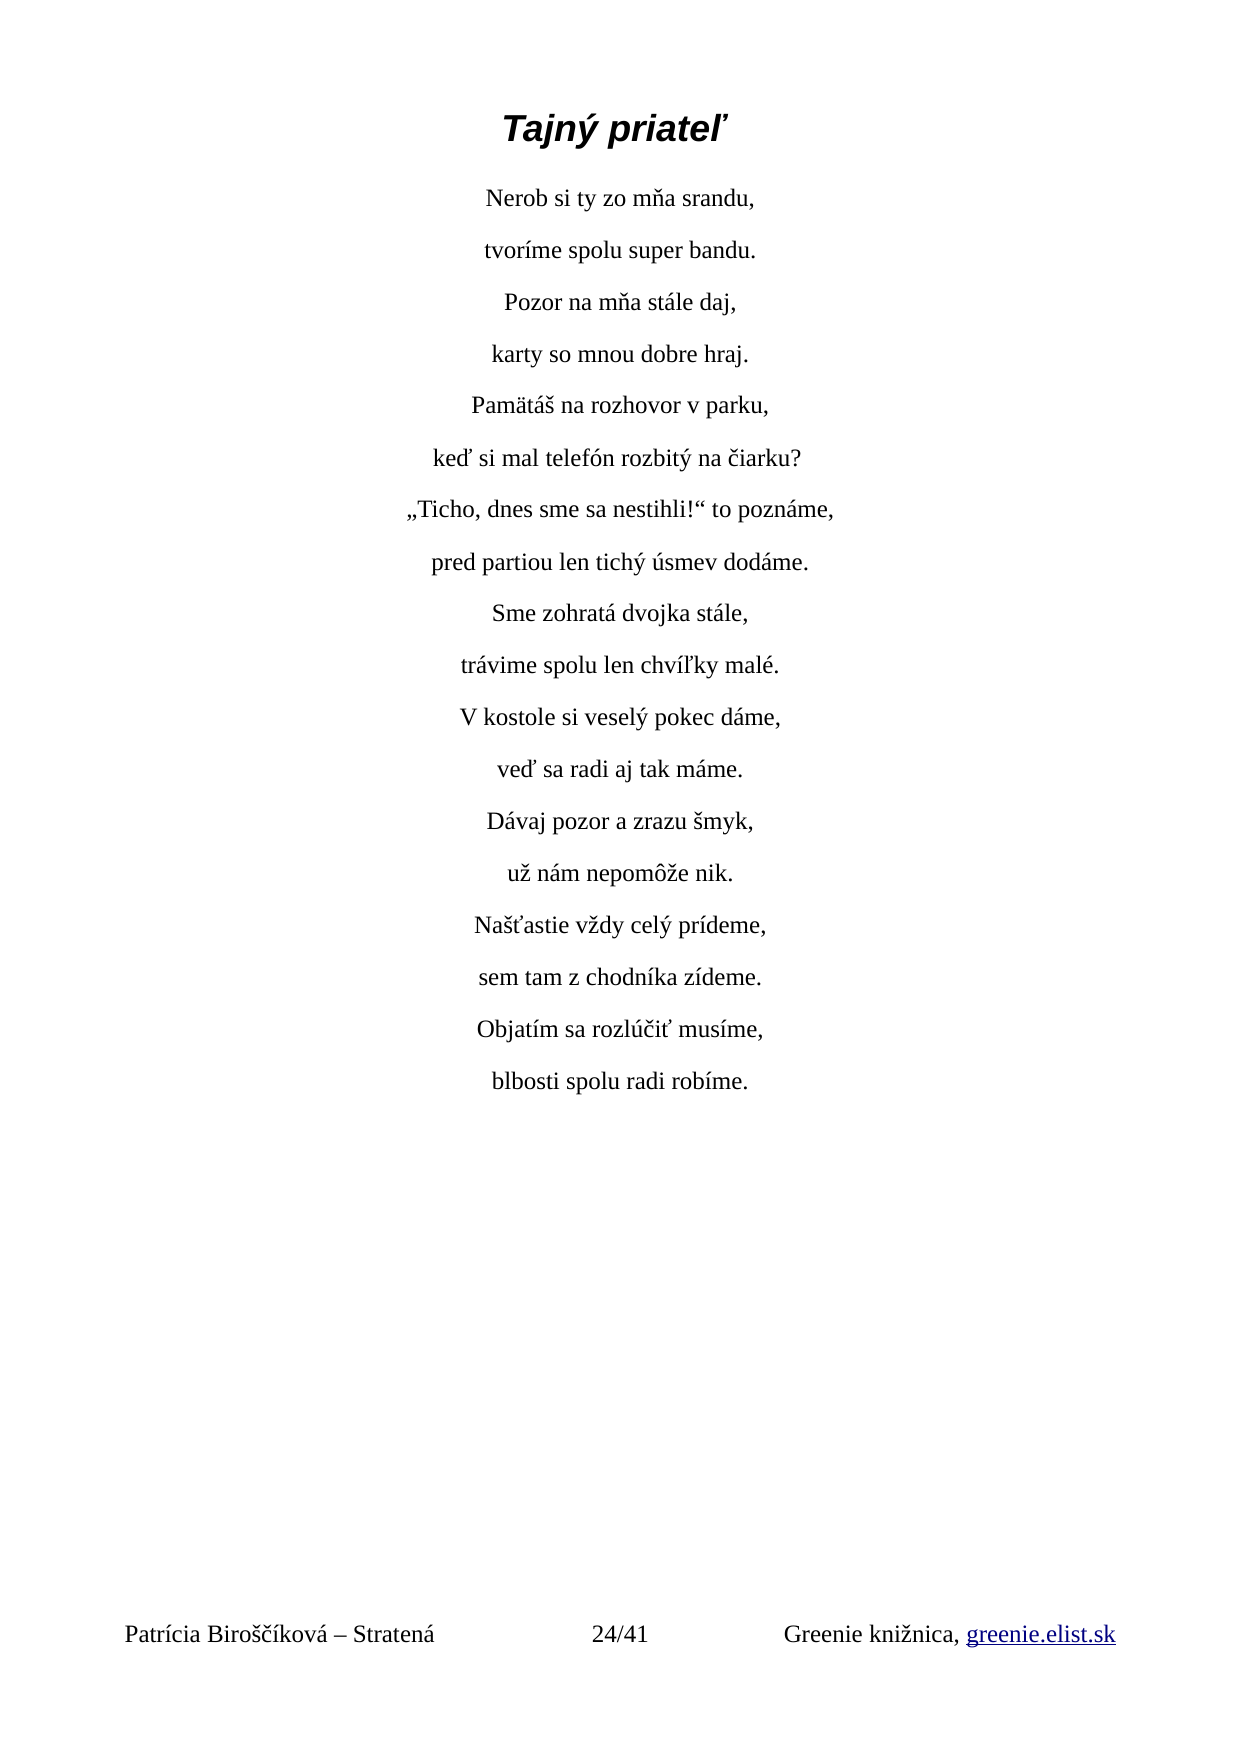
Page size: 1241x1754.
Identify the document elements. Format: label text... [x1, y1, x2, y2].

text Nerob si ty zo mňa srandu, [106, 183, 1134, 211]
text V kostole si veselý pokec dáme, [106, 702, 1134, 731]
text trávime spolu len chvíľky malé. [106, 651, 1134, 679]
text Sme zohratá dvojka stále, [106, 598, 1134, 627]
text pred partiou len tichý úsmev dodáme. [106, 547, 1134, 575]
text Objatím sa rozlúčiť musíme, [106, 1014, 1134, 1043]
text Našťastie vždy celý prídeme, [106, 910, 1134, 939]
text „Ticho, dnes sme sa nestihli!“ to poznáme, [106, 494, 1134, 523]
text karty so mnou dobre hraj. [106, 339, 1134, 367]
text tvoríme spolu super bandu. [106, 235, 1134, 263]
text Pozor na mňa stále daj, [106, 287, 1134, 315]
text už nám nepomôže nik. [106, 858, 1134, 887]
text blbosti spolu radi robíme. [106, 1066, 1134, 1095]
text Pamätáš na rozhovor v parku, [106, 391, 1134, 419]
text Dávaj pozor a zrazu šmyk, [106, 806, 1134, 835]
text veď sa radi aj tak máme. [106, 754, 1134, 783]
subtitle Tajný priateľ [106, 106, 1134, 149]
text keď si mal telefón rozbitý na čiarku? [106, 443, 1134, 471]
text sem tam z chodníka zídeme. [106, 962, 1134, 991]
